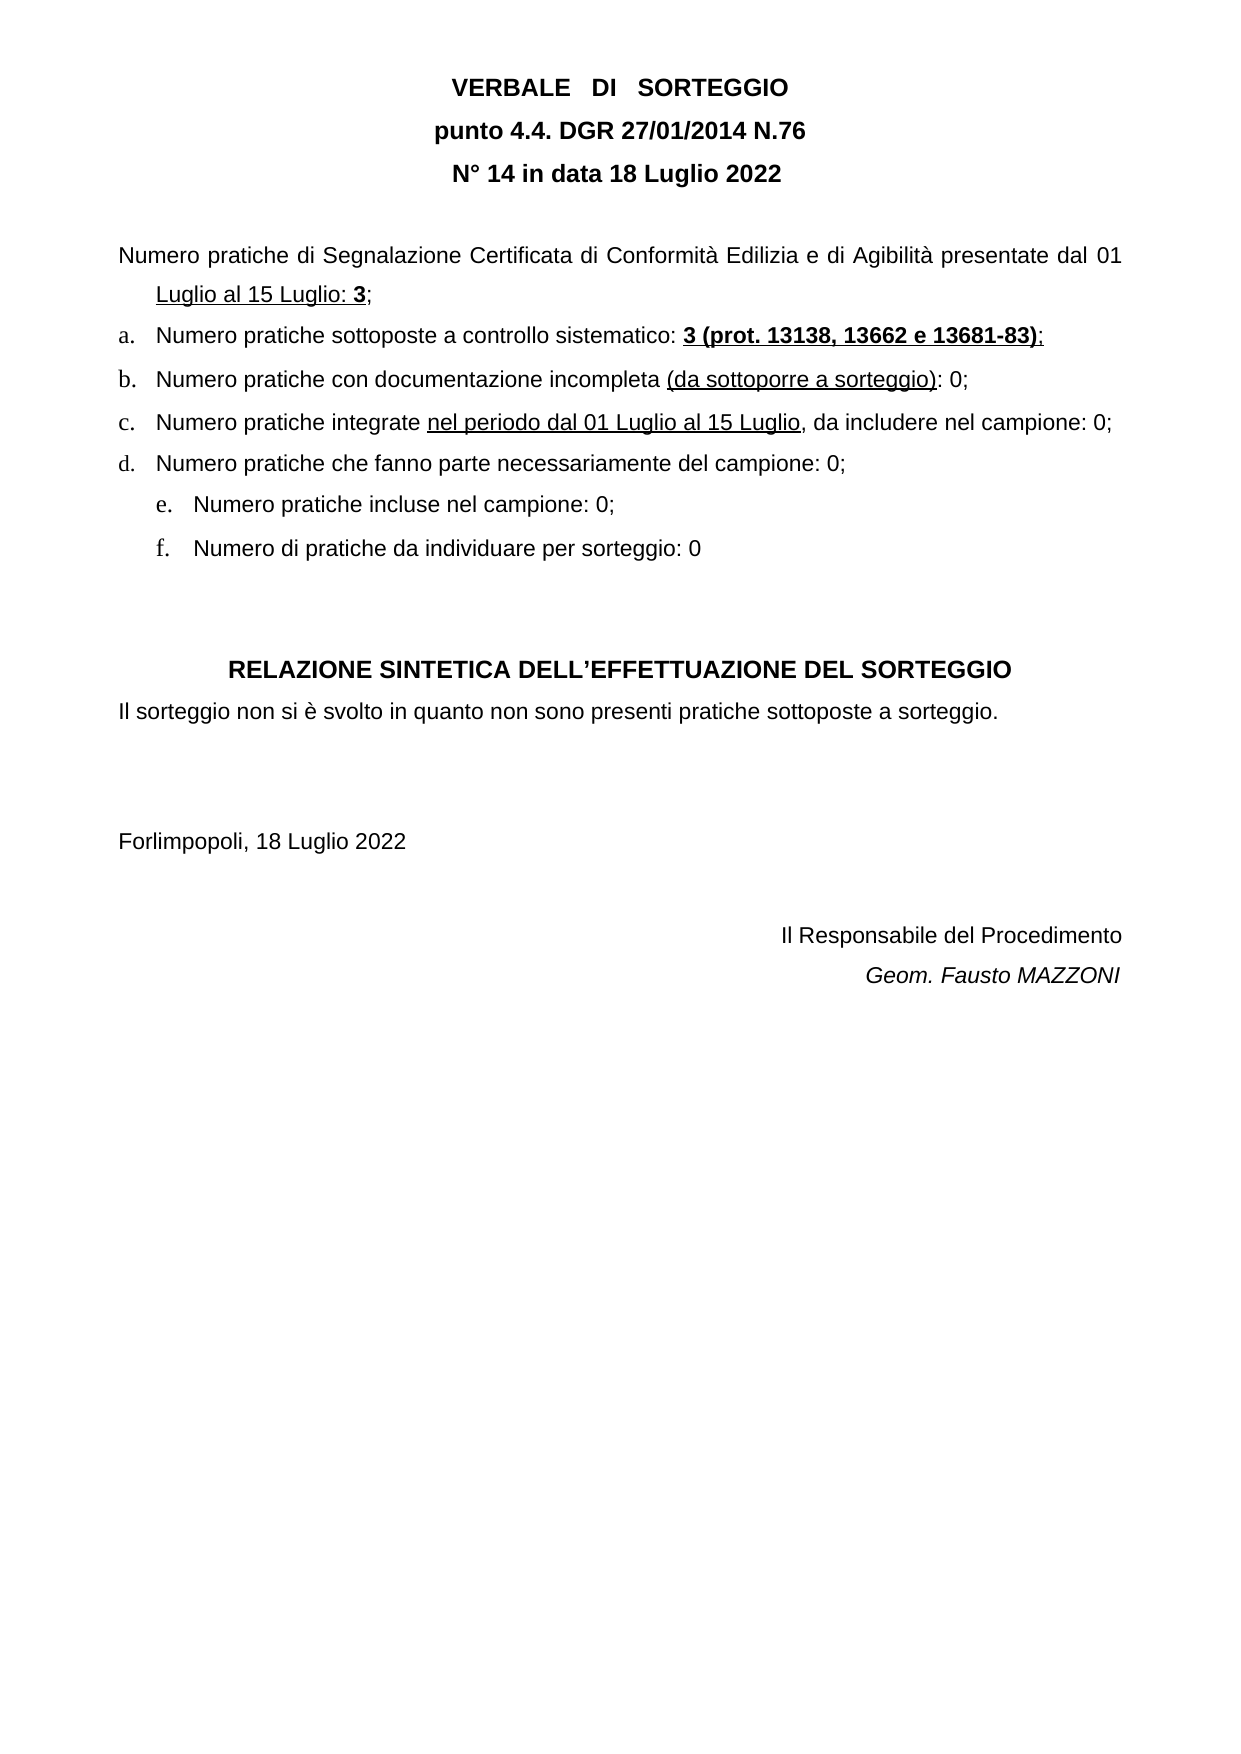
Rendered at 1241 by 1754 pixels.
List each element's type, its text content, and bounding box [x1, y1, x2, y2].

list Numero pratiche incluse nel campione: 0; [156, 489, 1122, 518]
list Numero pratiche sottoposte a controllo sistematico: 3 (prot. 13138, 13662 e 13681-83); [118, 321, 1122, 349]
list Numero di pratiche da individuare per sorteggio: 0 [156, 533, 1122, 561]
subtitle RELAZIONE SINTETICA DELL’EFFETTUAZIONE DEL SORTEGGIO [118, 655, 1122, 683]
list Numero pratiche con documentazione incompleta (da sottoporre a sorteggio): 0; [118, 364, 1122, 392]
subtitle Numero pratiche di Segnalazione Certificata di Conformità Edilizia e di Agibilità presentate dal 01 Luglio al 15 Luglio: 3; [118, 242, 1122, 307]
list Numero pratiche che fanno parte necessariamente del campione: 0; [118, 450, 1122, 476]
subtitle Geom. Fausto MAZZONI [118, 962, 1122, 988]
text VERBALE DI SORTEGGIO [118, 73, 1122, 101]
text punto 4.4. DGR 27/01/2014 N.76 [118, 116, 1122, 144]
subtitle Il Responsabile del Procedimento [118, 922, 1122, 949]
subtitle Forlimpopoli, 18 Luglio 2022 [118, 828, 1122, 854]
list Numero pratiche integrate nel periodo dal 01 Luglio al 15 Luglio, da includere nel campione: 0; [118, 407, 1122, 436]
text N° 14 in data 18 Luglio 2022 [118, 159, 1122, 188]
text Il sorteggio non si è svolto in quanto non sono presenti pratiche sottoposte a sorteggio. [118, 698, 1122, 724]
